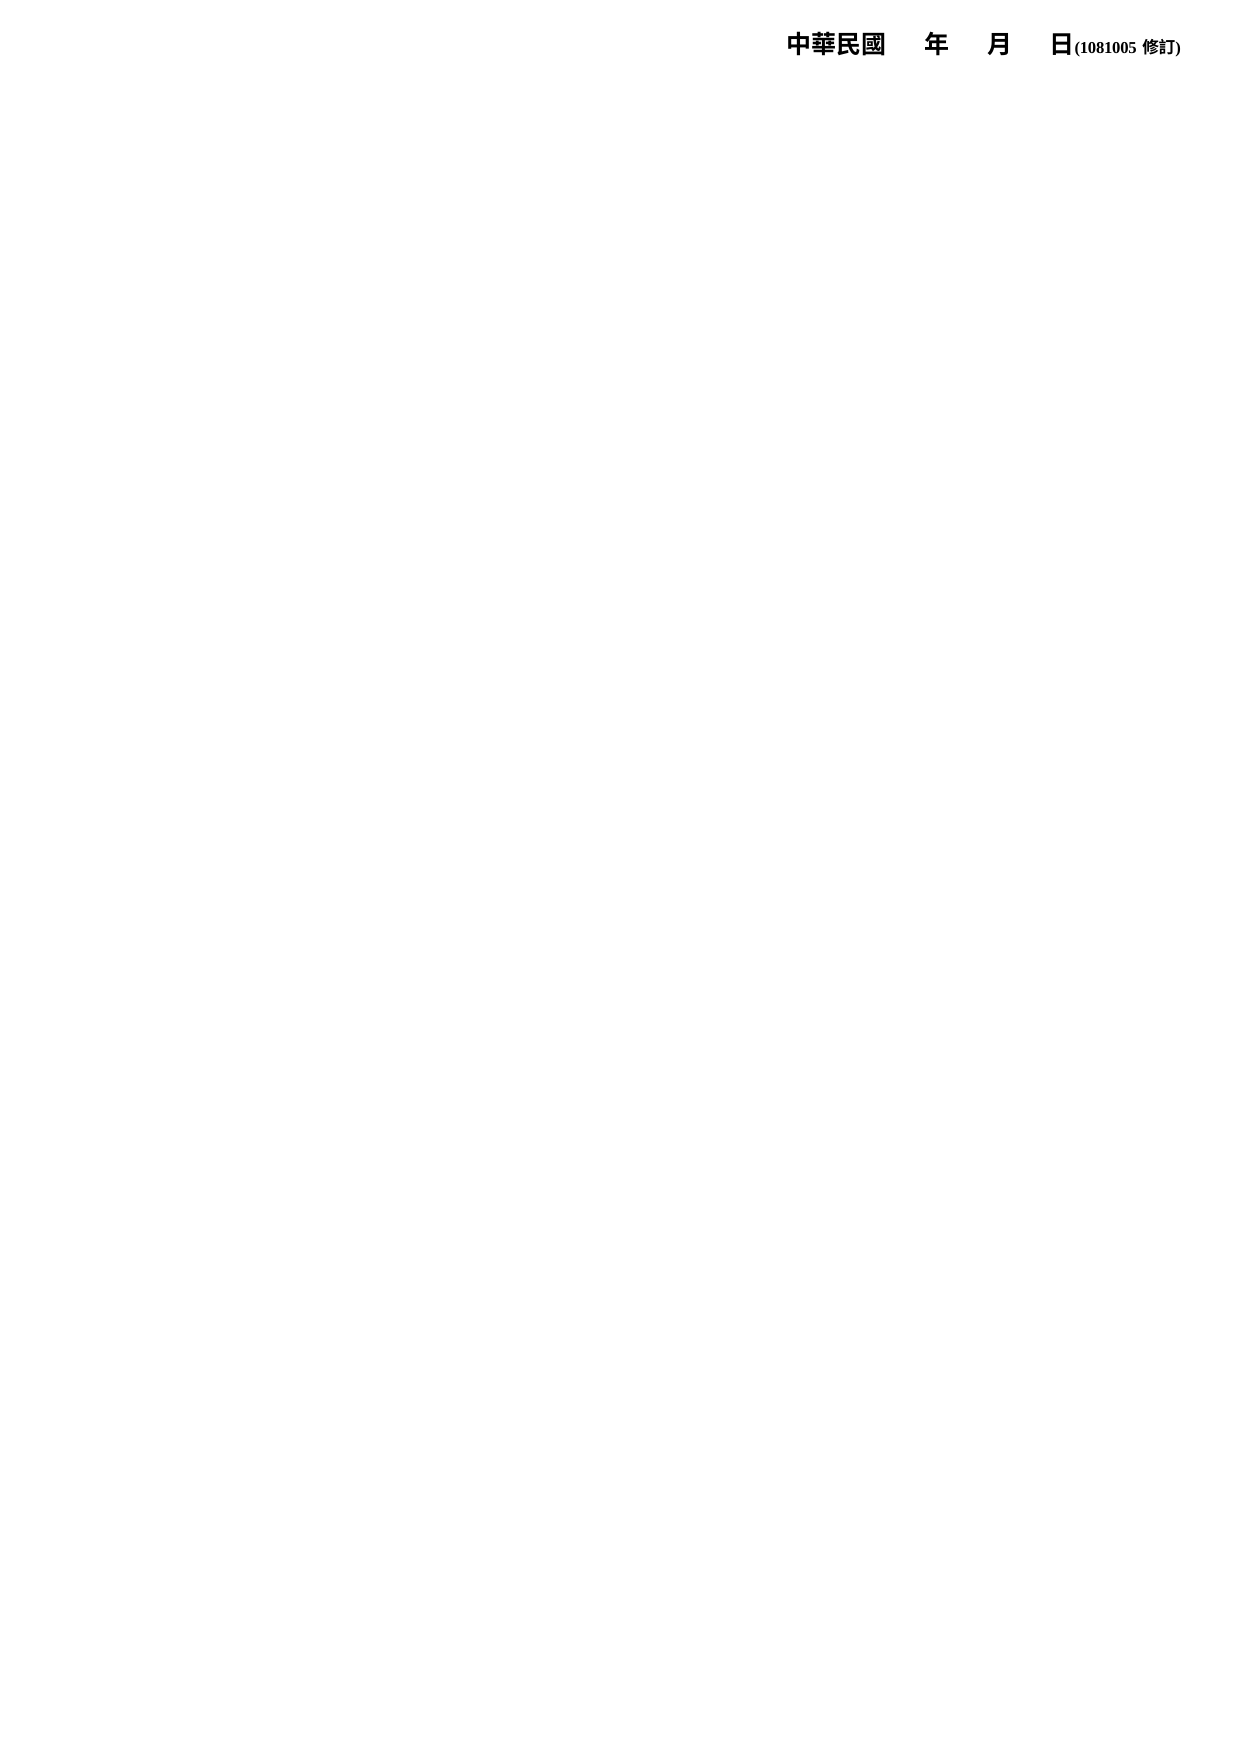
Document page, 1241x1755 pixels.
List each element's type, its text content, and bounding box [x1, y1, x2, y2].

text 中華民國 年 月 日(1081005 修訂) [787, 25, 1207, 61]
